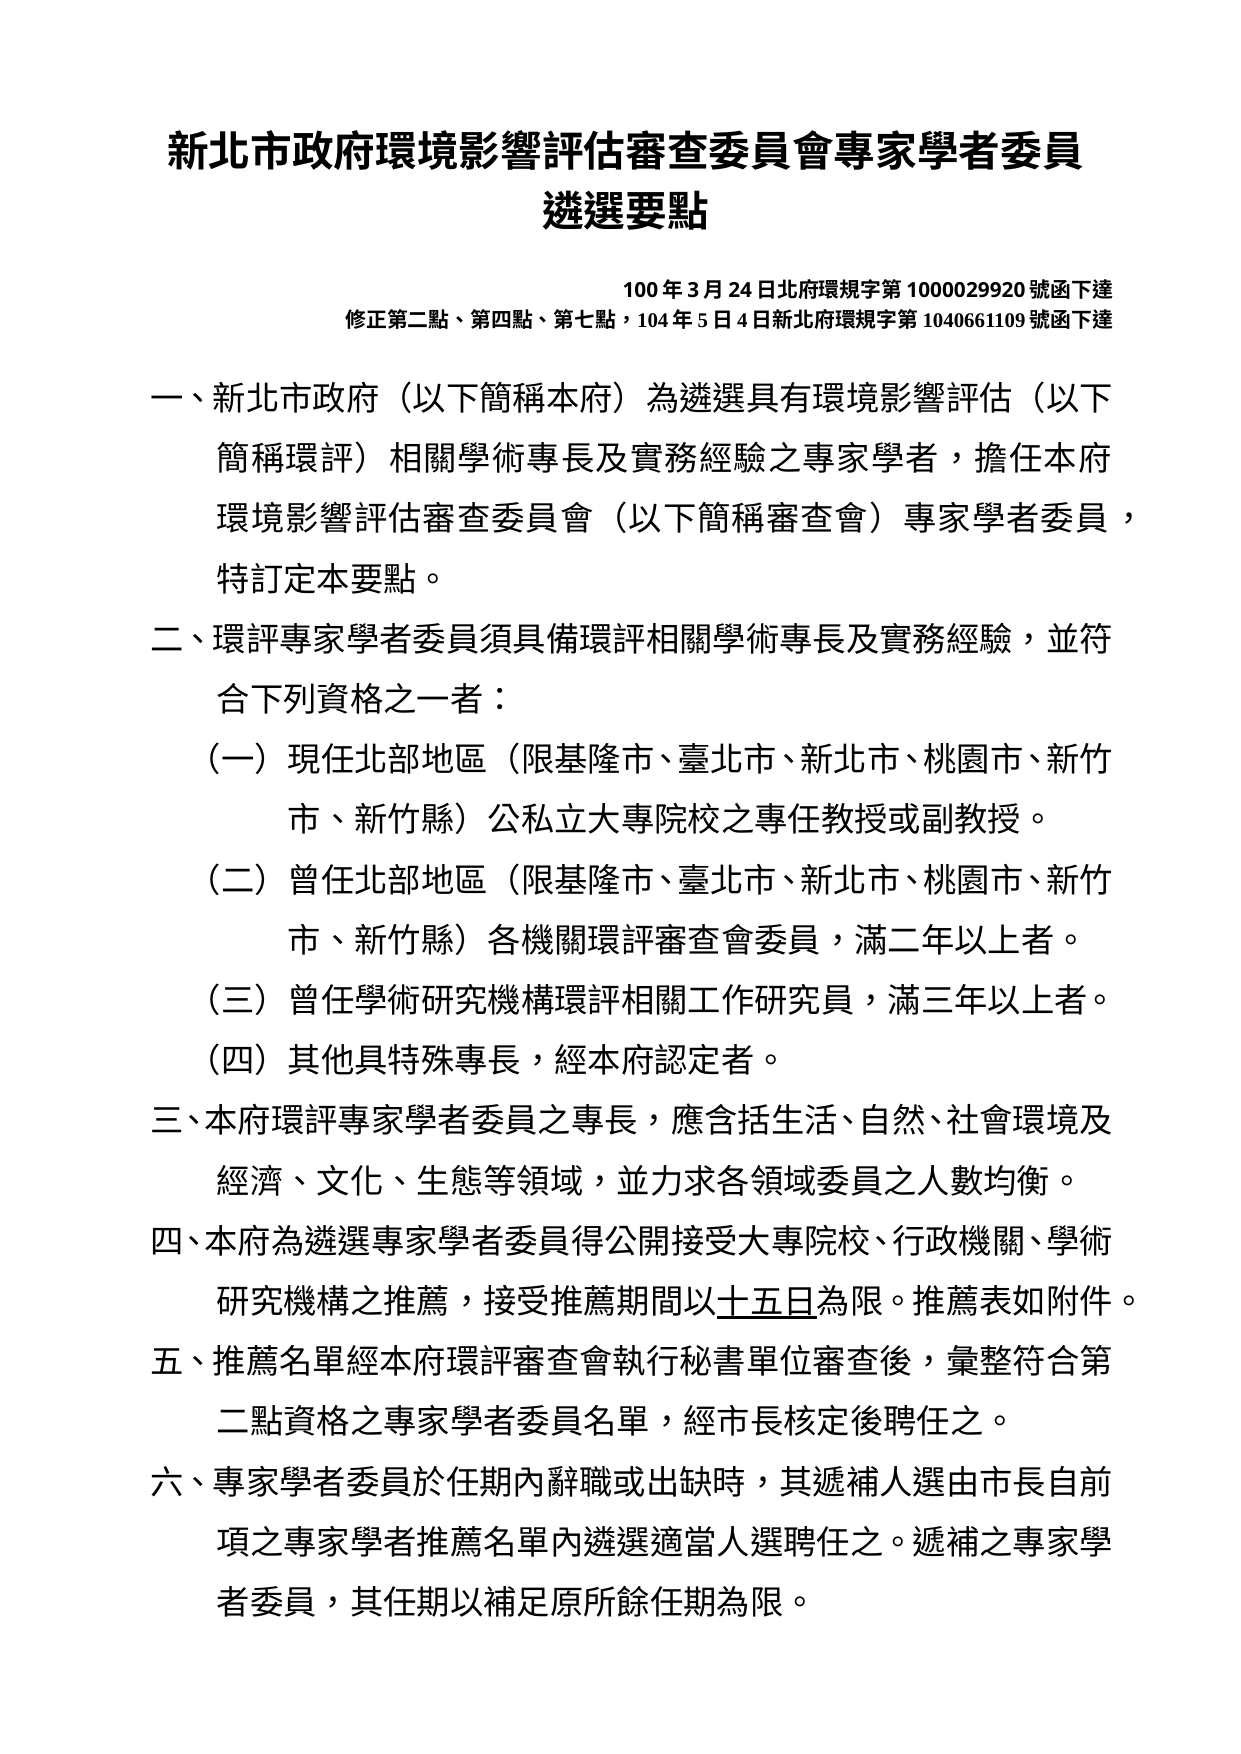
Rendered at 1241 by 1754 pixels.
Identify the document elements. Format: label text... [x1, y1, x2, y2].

text （二）曾任北部地區（限基隆市、臺北市、新北市、桃園市、新竹市、新竹縣）各機關環評審查會委員，滿二年以上者。 [187, 853, 1113, 962]
text 二、環評專家學者委員須具備環評相關學術專長及實務經驗，並符合下列資格之一者： [150, 612, 1113, 721]
text 新北市政府環境影響評估審查委員會專家學者委員遴選要點 [150, 118, 1100, 239]
text 100年3月24日北府環規字第1000029920號函下達 [150, 273, 1113, 303]
text 一、新北市政府（以下簡稱本府）為遴選具有環境影響評估（以下簡稱環評）相關學術專長及實務經驗之專家學者，擔任本府環境影響評估審查委員會（以下簡稱審查會）專家學者委員，特訂定本要點。 [150, 372, 1113, 601]
text 修正第二點、第四點、第七點，104年5日4日新北府環規字第1040661109號函下達 [150, 303, 1113, 333]
text 四、本府為遴選專家學者委員得公開接受大專院校、行政機關、學術研究機構之推薦，接受推薦期間以十五日為限。推薦表如附件。 [150, 1214, 1113, 1323]
text （三）曾任學術研究機構環評相關工作研究員，滿三年以上者。 [187, 974, 1113, 1022]
text 三、本府環評專家學者委員之專長，應含括生活、自然、社會環境及經濟、文化、生態等領域，並力求各領域委員之人數均衡。 [150, 1094, 1113, 1203]
text （四）其他具特殊專長，經本府認定者。 [187, 1034, 1113, 1082]
text 五、推薦名單經本府環評審查會執行秘書單位審查後，彙整符合第二點資格之專家學者委員名單，經市長核定後聘任之。 [150, 1335, 1113, 1443]
text 六、專家學者委員於任期內辭職或出缺時，其遞補人選由市長自前項之專家學者推薦名單內遴選適當人選聘任之。遞補之專家學者委員，其任期以補足原所餘任期為限。 [150, 1455, 1113, 1624]
text （一）現任北部地區（限基隆市、臺北市、新北市、桃園市、新竹市、新竹縣）公私立大專院校之專任教授或副教授。 [187, 733, 1113, 841]
